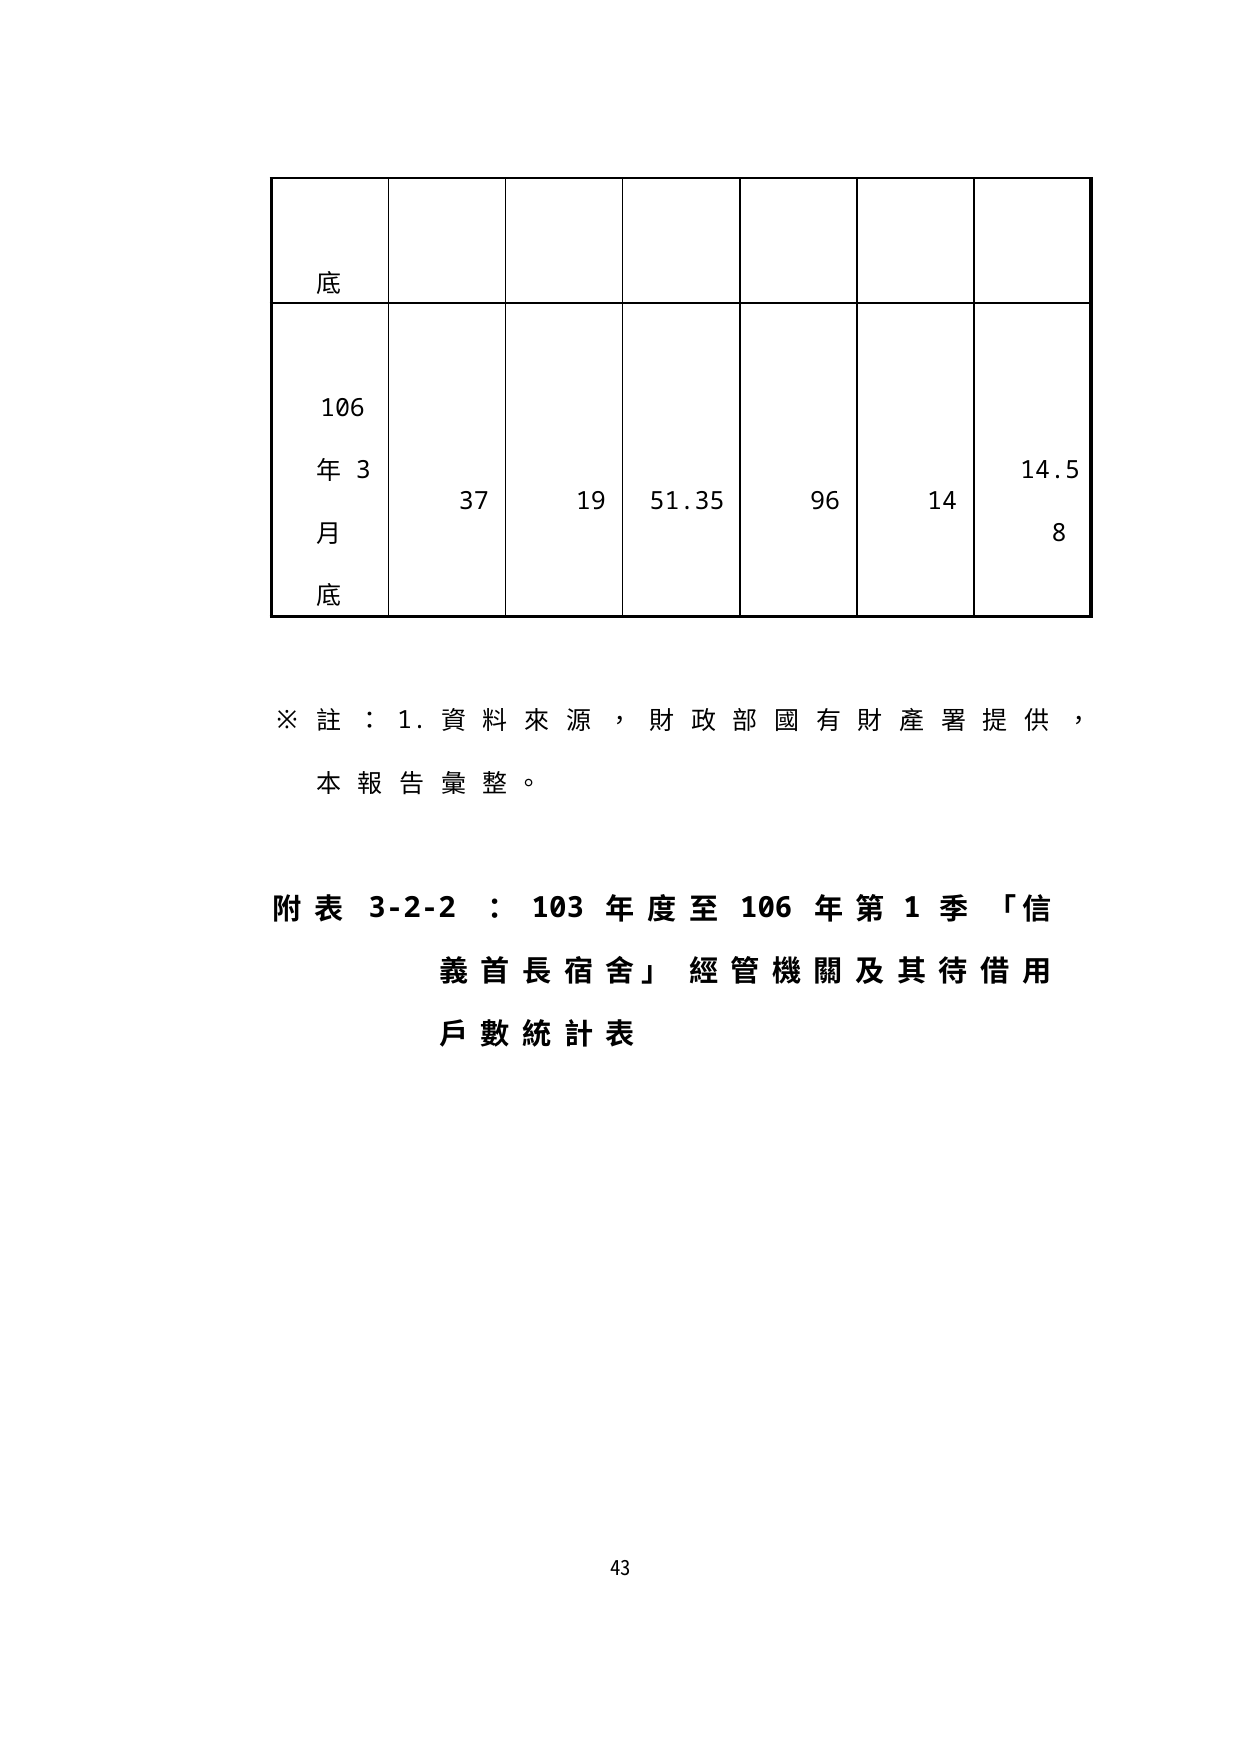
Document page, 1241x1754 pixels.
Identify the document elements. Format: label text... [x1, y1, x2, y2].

table_cell 底 [273, 179, 388, 302]
table_cell 19 [506, 304, 622, 615]
table_cell 14.58 [975, 304, 1089, 615]
text ※註：1.資料來源，財政部國有財產署提供，本報告彙整。 [257, 677, 1058, 802]
table_cell 14 [858, 304, 973, 615]
table_cell 96 [741, 304, 856, 615]
table_cell [623, 179, 739, 302]
table_cell [858, 179, 973, 302]
text 附表3-2-2：103年度至106年第1季「信義首長宿舍」經管機關及其待借用戶數統計表 [242, 865, 1058, 1052]
table_cell 37 [389, 304, 505, 615]
table_cell 51.35 [623, 304, 739, 615]
table_cell 106年3月底 [273, 304, 388, 615]
table_cell [506, 179, 622, 302]
table_cell [741, 179, 856, 302]
table_cell [975, 179, 1089, 302]
table_cell [389, 179, 505, 302]
